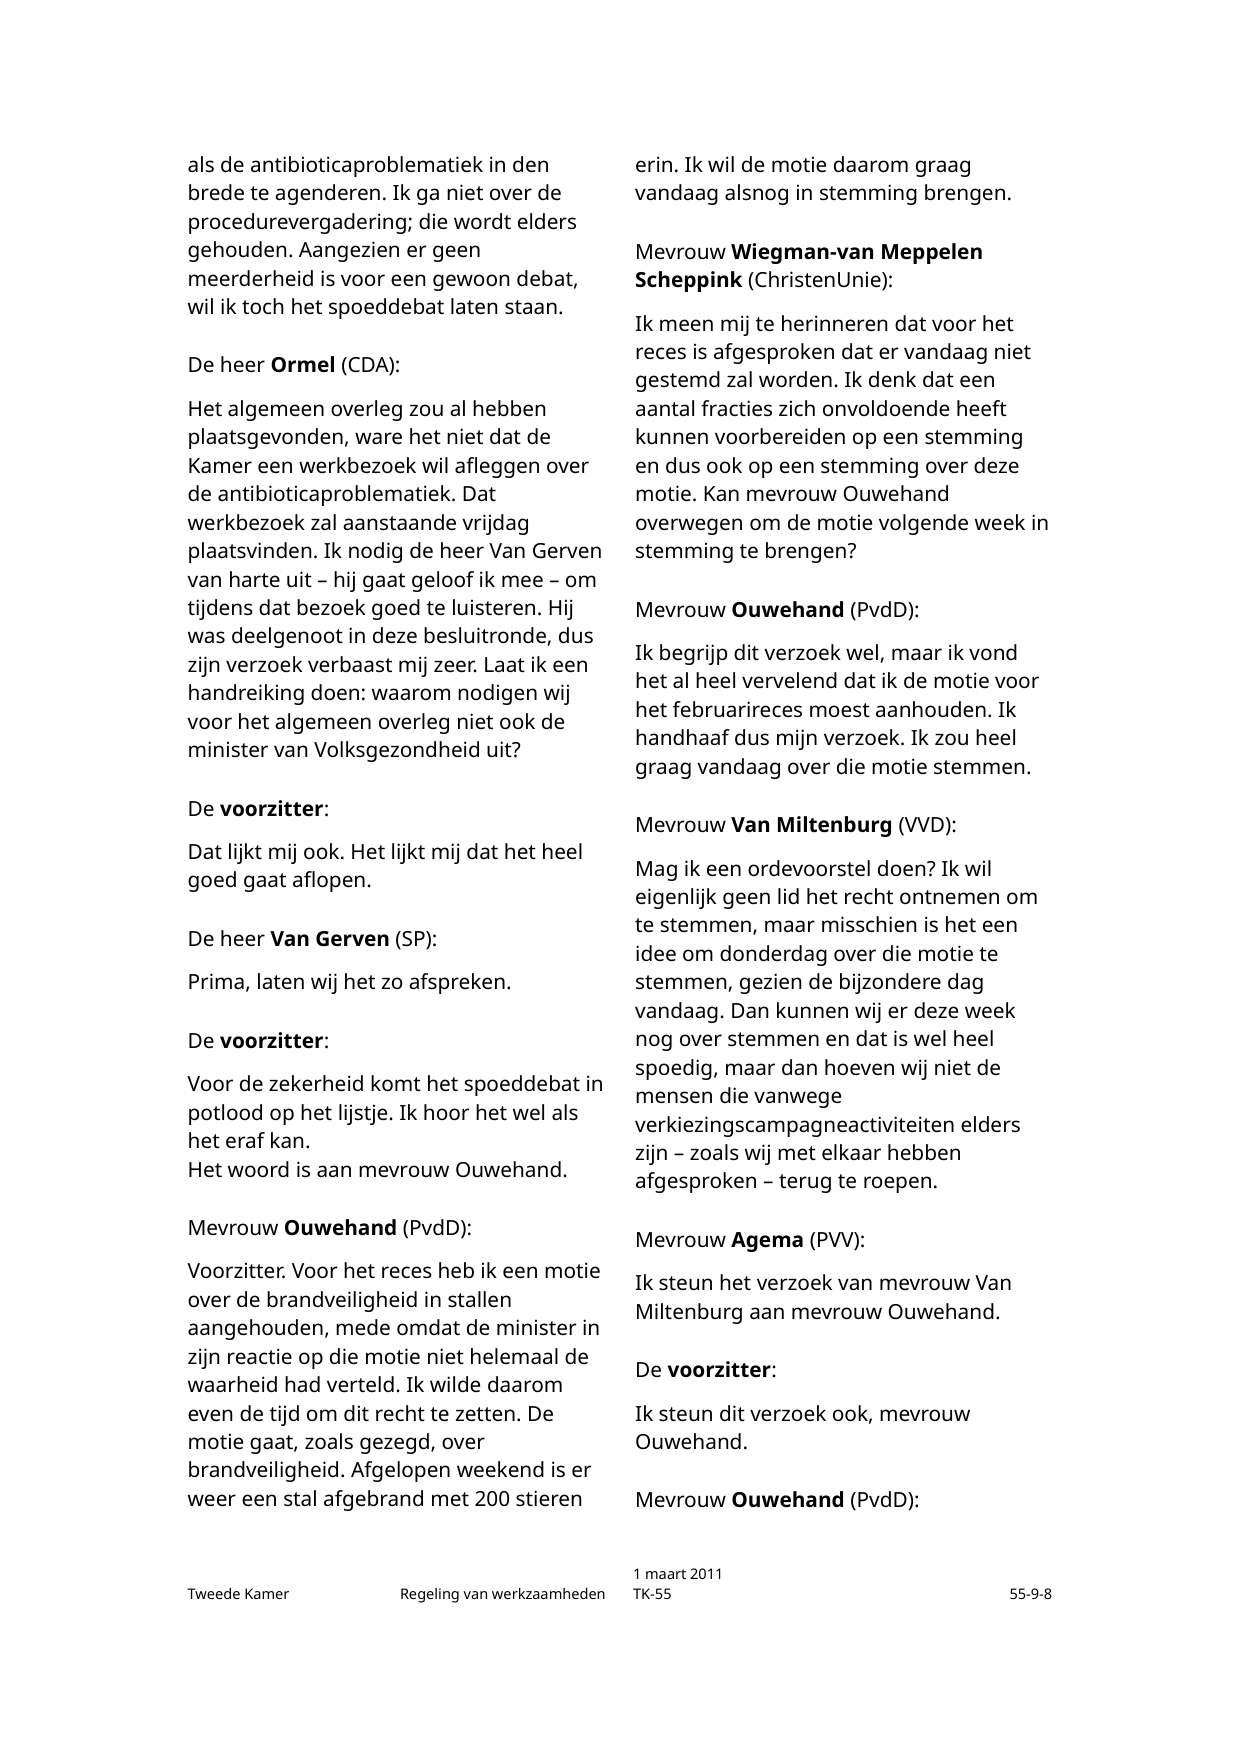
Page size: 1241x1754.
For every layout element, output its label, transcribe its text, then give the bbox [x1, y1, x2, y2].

text Mevrouw Ouwehand (PvdD): [635, 1486, 1053, 1514]
text Ik begrijp dit verzoek wel, maar ik vond het al heel vervelend dat ik de motie voor het februarireces moest aanhouden. Ik handhaaf dus mijn verzoek. Ik zou heel graag vandaag over die motie stemmen. [635, 638, 1053, 780]
text Mevrouw Agema (PVV): [635, 1225, 1053, 1253]
text Ik steun het verzoek van mevrouw Van Miltenburg aan mevrouw Ouwehand. [635, 1268, 1053, 1325]
text erin. Ik wil de motie daarom graag vandaag alsnog in stemming brengen. [635, 150, 1053, 207]
text De voorzitter: [635, 1355, 1053, 1384]
text Het algemeen overleg zou al hebben plaatsgevonden, ware het niet dat de Kamer een werkbezoek wil afleggen over de antibioticaproblematiek. Dat werkbezoek zal aanstaande vrijdag plaatsvinden. Ik nodig de heer Van Gerven van harte uit – hij gaat geloof ik mee – om tijdens dat bezoek goed te luisteren. Hij was deelgenoot in deze besluitronde, dus zijn verzoek verbaast mij zeer. Laat ik een handreiking doen: waarom nodigen wij voor het algemeen overleg niet ook de minister van Volksgezondheid uit? [187, 394, 605, 764]
text Mevrouw Ouwehand (PvdD): [635, 595, 1053, 623]
text Ik steun dit verzoek ook, mevrouw Ouwehand. [635, 1399, 1053, 1456]
text Het woord is aan mevrouw Ouwehand. [187, 1155, 605, 1183]
text Voor de zekerheid komt het spoeddebat in potlood op het lijstje. Ik hoor het wel als het eraf kan. [187, 1069, 605, 1155]
text Ik meen mij te herinneren dat voor het reces is afgesproken dat er vandaag niet gestemd zal worden. Ik denk dat een aantal fracties zich onvoldoende heeft kunnen voorbereiden op een stemming en dus ook op een stemming over deze motie. Kan mevrouw Ouwehand overwegen om de motie volgende week in stemming te brengen? [635, 309, 1053, 565]
text Voorzitter. Voor het reces heb ik een motie over de brandveiligheid in stallen aangehouden, mede omdat de minister in zijn reactie op die motie niet helemaal de waarheid had verteld. Ik wilde daarom even de tijd om dit recht te zetten. De motie gaat, zoals gezegd, over brandveiligheid. Afgelopen weekend is er weer een stal afgebrand met 200 stieren [187, 1257, 605, 1512]
text De heer Van Gerven (SP): [187, 924, 605, 952]
text De heer Ormel (CDA): [187, 351, 605, 379]
text Mevrouw Wiegman-van Meppelen Scheppink (ChristenUnie): [635, 237, 1053, 294]
text De voorzitter: [187, 794, 605, 822]
text Dat lijkt mij ook. Het lijkt mij dat het heel goed gaat aflopen. [187, 837, 605, 894]
text Mevrouw Ouwehand (PvdD): [187, 1213, 605, 1242]
text Mevrouw Van Miltenburg (VVD): [635, 810, 1053, 839]
text Mag ik een ordevoorstel doen? Ik wil eigenlijk geen lid het recht ontnemen om te stemmen, maar misschien is het een idee om donderdag over die motie te stemmen, gezien de bijzondere dag vandaag. Dan kunnen wij er deze week nog over stemmen en dat is wel heel spoedig, maar dan hoeven wij niet de mensen die vanwege verkiezingscampagneactiviteiten elders zijn – zoals wij met elkaar hebben afgesproken – terug te roepen. [635, 854, 1053, 1195]
text De voorzitter: [187, 1026, 605, 1054]
text als de antibioticaproblematiek in den brede te agenderen. Ik ga niet over de procedurevergadering; die wordt elders gehouden. Aangezien er geen meerderheid is voor een gewoon debat, wil ik toch het spoeddebat laten staan. [187, 150, 605, 321]
text Prima, laten wij het zo afspreken. [187, 967, 605, 996]
